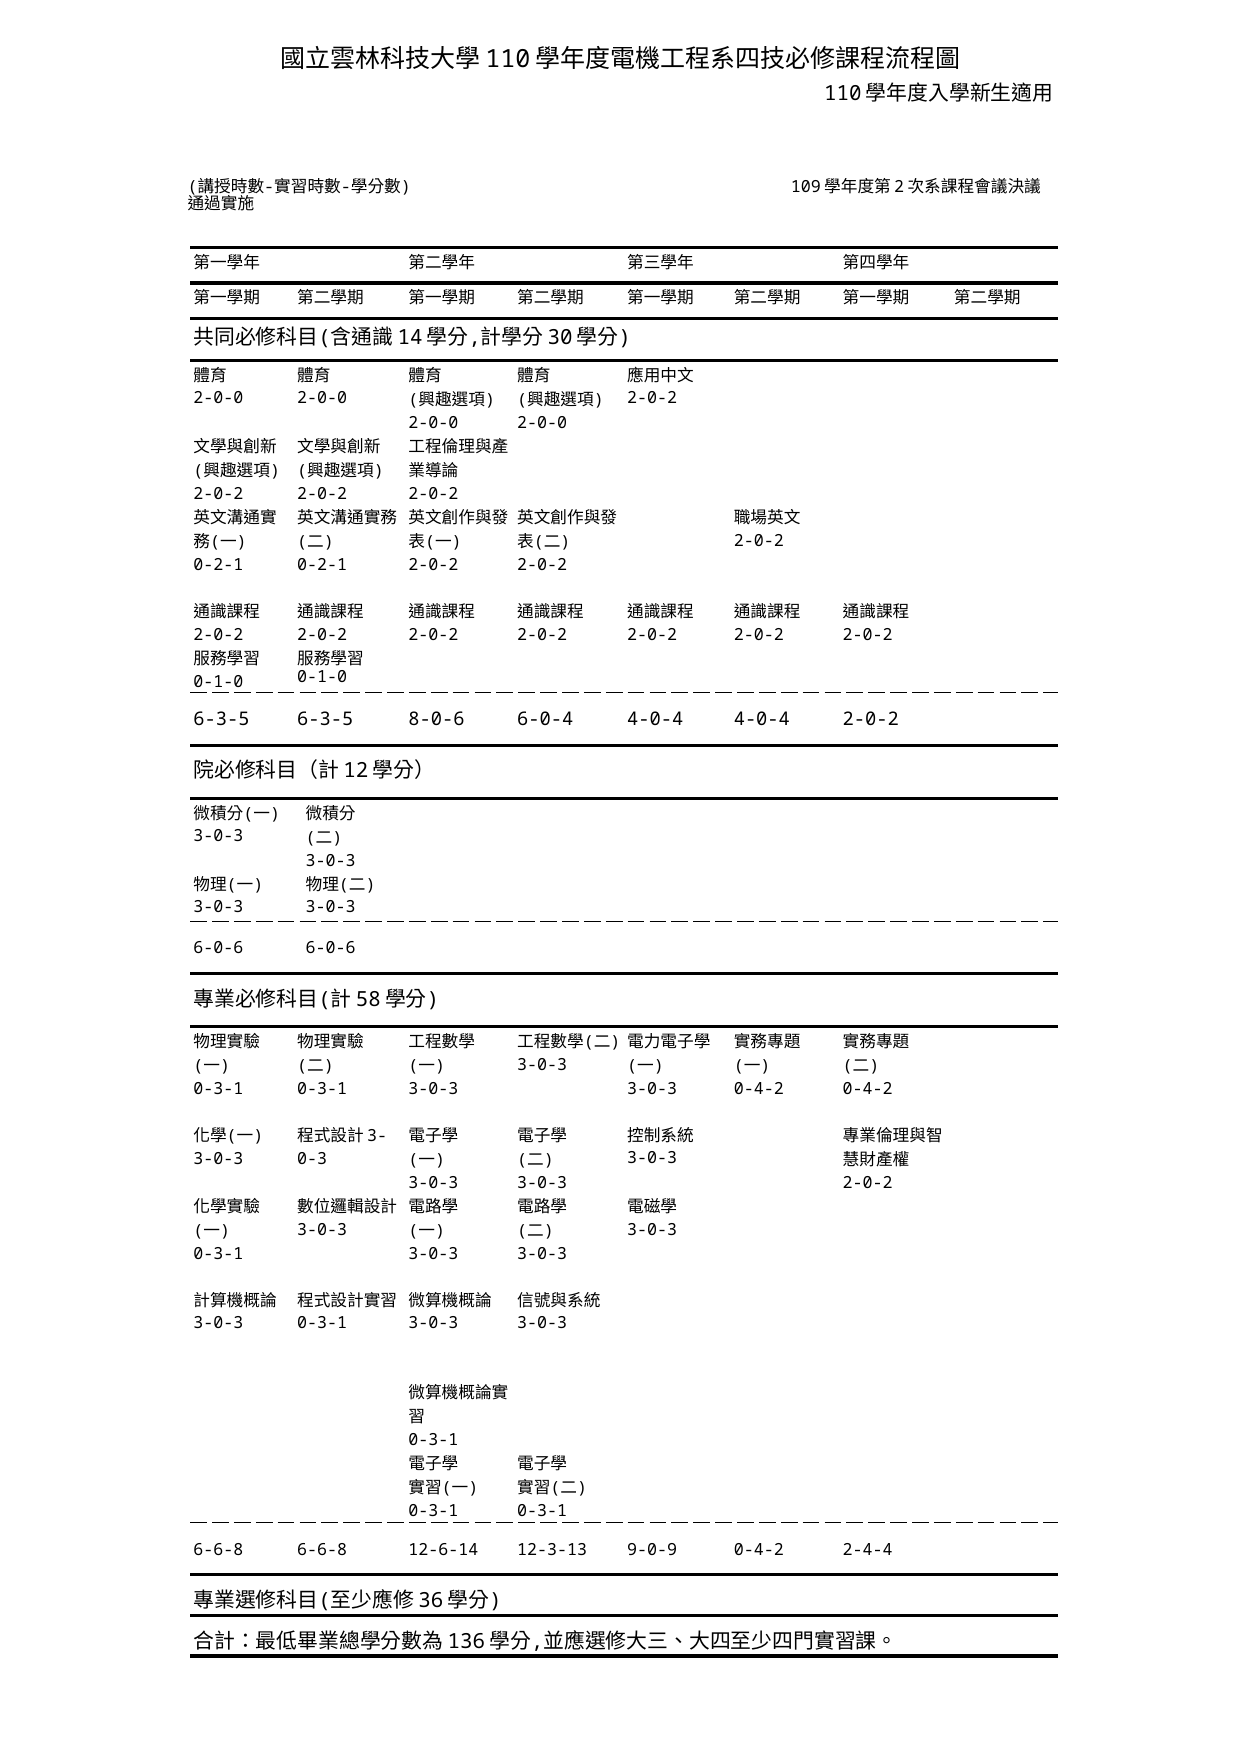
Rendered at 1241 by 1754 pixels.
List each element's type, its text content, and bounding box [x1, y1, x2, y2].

table_header 第四學年 [840, 249, 951, 281]
table_cell [507, 800, 619, 871]
table_cell [840, 1193, 951, 1287]
table_cell [190, 1450, 294, 1521]
table_cell [395, 871, 507, 921]
table_cell 電路學 (一) 3-0-3 [405, 1193, 514, 1287]
table_cell [514, 1379, 624, 1450]
table_cell 物理(一) 3-0-3 [190, 871, 302, 921]
table_cell [624, 433, 731, 504]
table_cell [940, 921, 1058, 972]
table_cell 體育 2-0-0 [294, 362, 405, 433]
table_cell 程式設計3-0-3 [294, 1122, 405, 1193]
table_header 第二學年 [405, 249, 514, 281]
table_cell [951, 433, 1058, 504]
table_cell [951, 1379, 1058, 1450]
table_header [294, 249, 405, 281]
table_cell 6-0-6 [190, 921, 302, 972]
table_cell 信號與系統 3-0-3 [514, 1287, 624, 1379]
table_cell [848, 871, 940, 921]
table_cell 應用中文 2-0-2 [624, 362, 731, 433]
table_cell [731, 1450, 839, 1521]
table_cell [731, 362, 839, 433]
table_cell [624, 1450, 731, 1521]
table_cell [294, 1379, 405, 1450]
table_cell 專業選修科目(至少應修36學分) [190, 1576, 1058, 1614]
table_cell 計算機概論 3-0-3 [190, 1287, 294, 1379]
table_cell 2-0-2 [840, 692, 951, 743]
table_cell [395, 800, 507, 871]
table_cell 6-6-8 [294, 1521, 405, 1573]
table_cell 專業必修科目(計58學分) [190, 975, 1058, 1025]
table_cell 6-3-5 [294, 692, 405, 743]
table_cell 控制系統 3-0-3 [624, 1122, 731, 1193]
table_cell [731, 1193, 839, 1287]
table_cell 微算機概論 3-0-3 [405, 1287, 514, 1379]
table_cell 第二學期 [514, 285, 624, 317]
table_cell 程式設計實習 0-3-1 [294, 1287, 405, 1379]
table_cell [840, 433, 951, 504]
table_cell [951, 362, 1058, 433]
text 110學年度入學新生適用 [187, 75, 1053, 106]
table_cell 通識課程 2-0-2 [624, 598, 731, 645]
table_cell 化學(一) 3-0-3 [190, 1122, 294, 1193]
table_cell 12-6-14 [405, 1521, 514, 1573]
table_cell 工程倫理與產業導論 2-0-2 [405, 433, 514, 504]
table_cell [731, 433, 839, 504]
table_header 第一學年 [190, 249, 294, 281]
table_cell 通識課程 2-0-2 [190, 598, 294, 645]
table_cell 物理實驗(一) 0-3-1 [190, 1028, 294, 1122]
table_cell 工程數學(一) 3-0-3 [405, 1028, 514, 1122]
table_cell [951, 1028, 1058, 1122]
table_cell [848, 800, 940, 871]
table_cell 電子學 實習(一) 0-3-1 [405, 1450, 514, 1521]
table_cell [840, 1379, 951, 1450]
table_cell 電磁學 3-0-3 [624, 1193, 731, 1287]
table_cell 服務學習 0-1-0 [190, 645, 294, 692]
table_cell 電子學 實習(二) 0-3-1 [514, 1450, 624, 1521]
table_cell 實務專題 (一) 0-4-2 [731, 1028, 839, 1122]
table_cell [395, 921, 507, 972]
table_cell 物理(二) 3-0-3 [303, 871, 394, 921]
table_header [731, 249, 839, 281]
table_cell 文學與創新 (興趣選項) 2-0-2 [190, 433, 294, 504]
table_cell [735, 800, 848, 871]
table_cell [507, 921, 619, 972]
table_cell 6-6-8 [190, 1521, 294, 1573]
table_cell 電子學 (二) 3-0-3 [514, 1122, 624, 1193]
table_cell [514, 645, 624, 692]
table_cell 0-4-2 [731, 1521, 839, 1573]
table_cell 微積分(一) 3-0-3 [190, 800, 302, 871]
table_cell [848, 921, 940, 972]
table_cell 英文溝通實務(一) 0-2-1 [190, 504, 294, 598]
table_cell 4-0-4 [731, 692, 839, 743]
table_cell 第二學期 [294, 285, 405, 317]
table_cell 通識課程 2-0-2 [514, 598, 624, 645]
table_cell [951, 504, 1058, 598]
table_cell [840, 1450, 951, 1521]
table_cell 體育 (興趣選項) 2-0-0 [514, 362, 624, 433]
table_cell [731, 1122, 839, 1193]
table_cell 8-0-6 [405, 692, 514, 743]
table_cell 工程數學(二) 3-0-3 [514, 1028, 624, 1122]
table_cell 院必修科目（計12學分） [190, 747, 1058, 797]
table_cell [294, 1450, 405, 1521]
text (講授時數-實習時數-學分數) 109學年度第2次系課程會議決議通過實施 [187, 179, 1053, 212]
table_cell [840, 504, 951, 598]
table_cell [405, 645, 514, 692]
table_cell 第一學期 [624, 285, 731, 317]
table_cell [619, 800, 735, 871]
table_cell 體育 2-0-0 [190, 362, 294, 433]
table_cell [840, 362, 951, 433]
table_cell 第二學期 [731, 285, 839, 317]
table_cell 第一學期 [405, 285, 514, 317]
table_cell [951, 1193, 1058, 1287]
table_cell [619, 921, 735, 972]
table_cell 第一學期 [190, 285, 294, 317]
table_cell 數位邏輯設計 3-0-3 [294, 1193, 405, 1287]
table_cell 物理實驗 (二) 0-3-1 [294, 1028, 405, 1122]
table_cell 第二學期 [951, 285, 1058, 317]
table_cell [951, 1450, 1058, 1521]
table_cell 電力電子學(一) 3-0-3 [624, 1028, 731, 1122]
table_cell 通識課程 2-0-2 [405, 598, 514, 645]
table_cell [731, 645, 839, 692]
table_cell [951, 692, 1058, 743]
table_cell [624, 1287, 731, 1379]
table_cell 專業倫理與智慧財產權 2-0-2 [840, 1122, 951, 1193]
table_cell 6-3-5 [190, 692, 294, 743]
table_cell 服務學習 0-1-0 [294, 645, 405, 692]
table_cell [940, 800, 1058, 871]
table_cell [940, 871, 1058, 921]
table_cell 英文溝通實務(二) 0-2-1 [294, 504, 405, 598]
table_cell [190, 1379, 294, 1450]
table_cell 通識課程 2-0-2 [731, 598, 839, 645]
table_cell [951, 1122, 1058, 1193]
table_cell [731, 1379, 839, 1450]
table_cell 實務專題 (二) 0-4-2 [840, 1028, 951, 1122]
table_cell 英文創作與發表(二) 2-0-2 [514, 504, 624, 598]
table_header 第三學年 [624, 249, 731, 281]
table_cell [619, 871, 735, 921]
table_cell [951, 1521, 1058, 1573]
table_cell 2-4-4 [840, 1521, 951, 1573]
table_cell [840, 645, 951, 692]
table_cell [735, 871, 848, 921]
table_cell [735, 921, 848, 972]
table_cell 通識課程 2-0-2 [294, 598, 405, 645]
table_header [514, 249, 624, 281]
table_cell 共同必修科目(含通識14學分,計學分30學分) [190, 320, 1058, 359]
table_cell 合計：最低畢業總學分數為136學分,並應選修大三、大四至少四門實習課。 [190, 1617, 1058, 1654]
table_cell 微積分(二) 3-0-3 [303, 800, 394, 871]
table_cell [951, 1287, 1058, 1379]
table_cell [514, 433, 624, 504]
table_cell 電子學 (一) 3-0-3 [405, 1122, 514, 1193]
table_cell [731, 1287, 839, 1379]
table_cell 化學實驗(一) 0-3-1 [190, 1193, 294, 1287]
table_header [951, 249, 1058, 281]
table_cell [507, 871, 619, 921]
text 國立雲林科技大學110學年度電機工程系四技必修課程流程圖 [187, 37, 1053, 75]
table_cell [840, 1287, 951, 1379]
table_cell 第一學期 [840, 285, 951, 317]
table_cell [624, 504, 731, 598]
table_cell 通識課程 2-0-2 [840, 598, 951, 645]
table_cell 4-0-4 [624, 692, 731, 743]
table_cell 9-0-9 [624, 1521, 731, 1573]
table_cell [624, 645, 731, 692]
table_cell 6-0-4 [514, 692, 624, 743]
table_cell 電路學 (二) 3-0-3 [514, 1193, 624, 1287]
table_cell 英文創作與發表(一) 2-0-2 [405, 504, 514, 598]
table_cell [951, 645, 1058, 692]
table_cell 體育 (興趣選項) 2-0-0 [405, 362, 514, 433]
table_cell 職場英文 2-0-2 [731, 504, 839, 598]
table_cell [624, 1379, 731, 1450]
table_cell 文學與創新 (興趣選項) 2-0-2 [294, 433, 405, 504]
table_cell 微算機概論實習 0-3-1 [405, 1379, 514, 1450]
table_cell 12-3-13 [514, 1521, 624, 1573]
table_cell 6-0-6 [303, 921, 394, 972]
table_cell [951, 598, 1058, 645]
